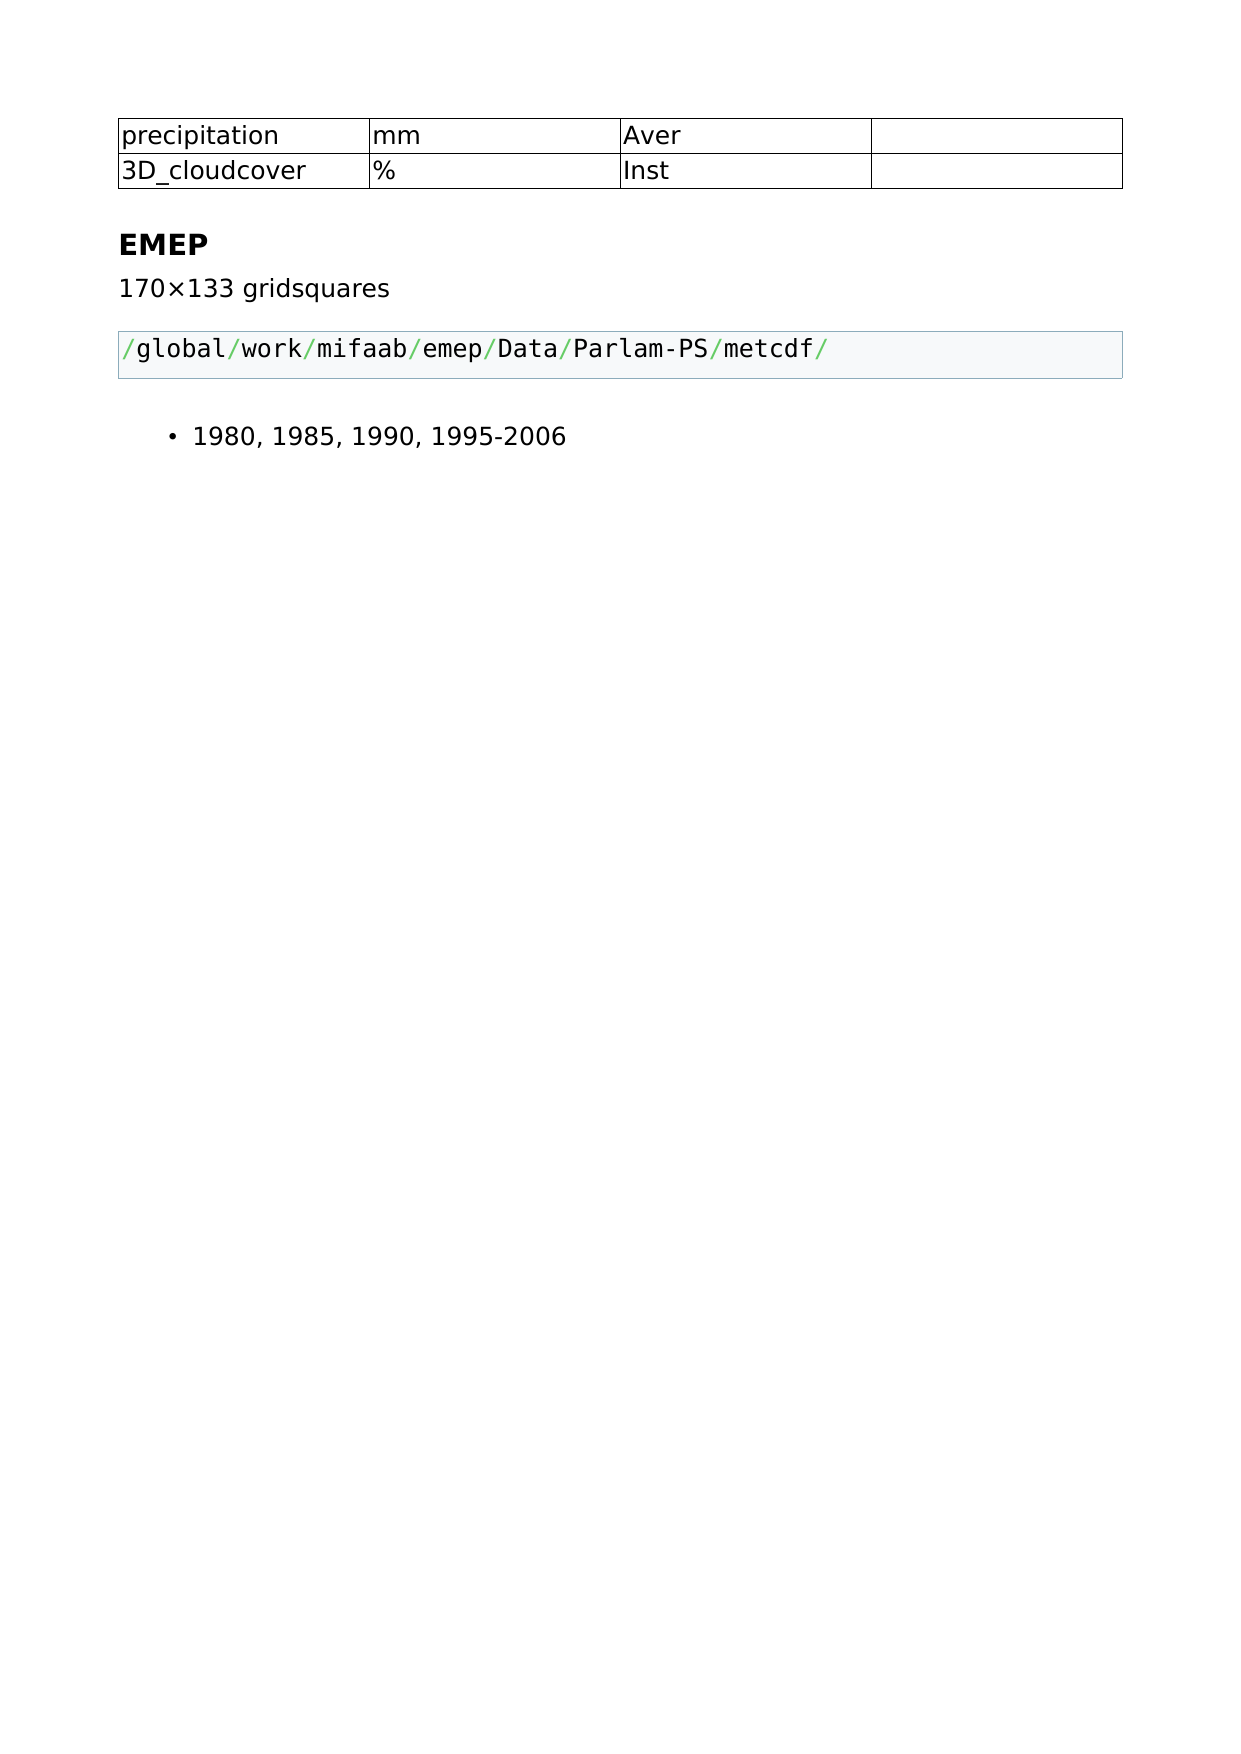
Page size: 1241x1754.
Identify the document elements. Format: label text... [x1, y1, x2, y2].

subtitle EMEP [118, 228, 1122, 262]
table_cell [872, 119, 1122, 153]
table_cell [872, 154, 1122, 188]
list 1980, 1985, 1990, 1995-2006 [177, 422, 1122, 452]
table_cell 3D_cloudcover [119, 154, 369, 188]
table_cell mm [370, 119, 620, 153]
table_cell Aver [621, 119, 871, 153]
table_cell Inst [621, 154, 871, 188]
table_header /global/work/mifaab/emep/Data/Parlam-PS/metcdf/ [119, 332, 1122, 378]
table_cell precipitation [119, 119, 369, 153]
table_cell % [370, 154, 620, 188]
text 170×133 gridsquares [118, 275, 1122, 304]
